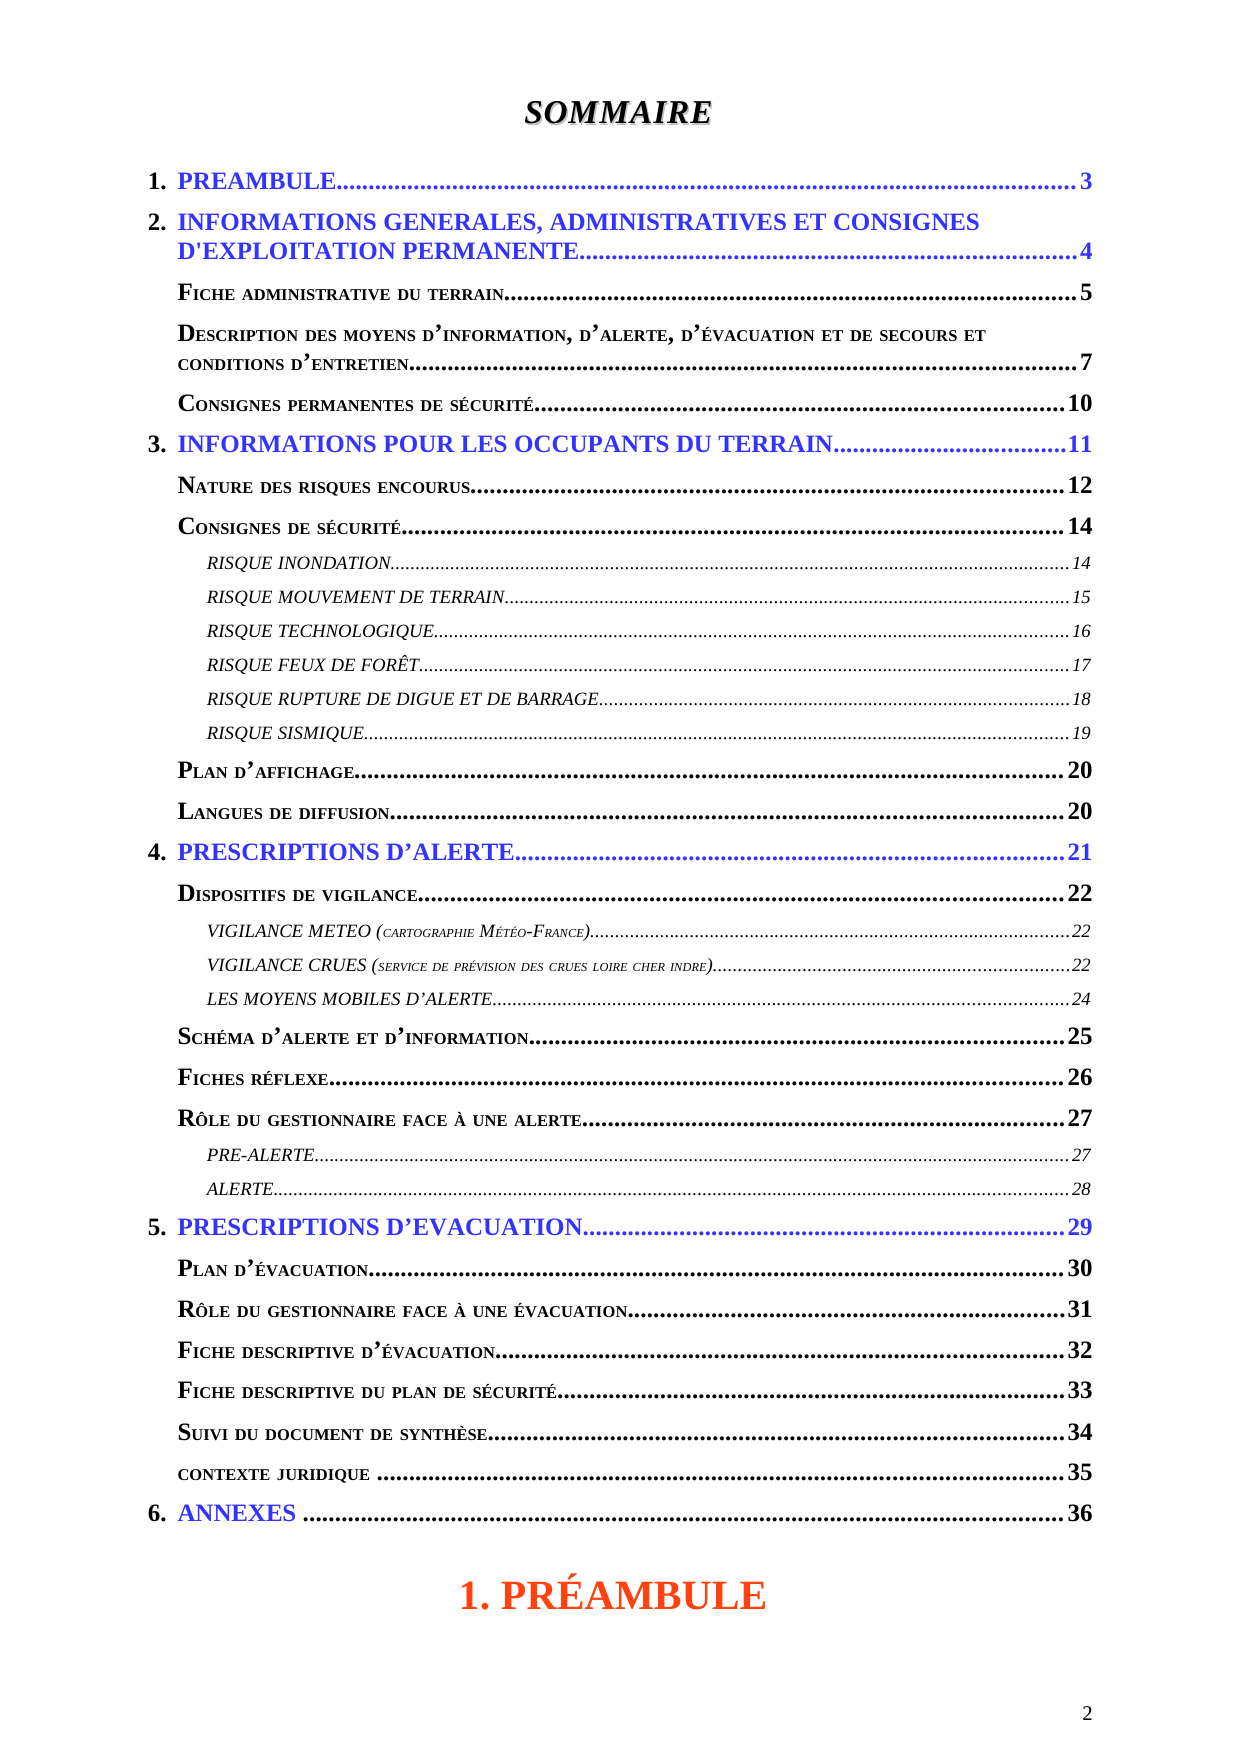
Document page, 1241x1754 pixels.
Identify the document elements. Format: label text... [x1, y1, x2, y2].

text Suivi du document de synthèse 34 [177, 1416, 1092, 1445]
text Rôle du gestionnaire face à une alerte 27 [177, 1103, 1092, 1132]
text Fiches réflexe 26 [177, 1062, 1092, 1091]
text Dispositifs de vigilance 22 [177, 878, 1092, 907]
text ALERTE 28 [207, 1178, 1092, 1200]
text Description des moyens d’information, d’alerte, d’évacuation et de secours et conditions d’entretien 7 [177, 318, 1092, 376]
text RISQUE RUPTURE DE DIGUE ET DE BARRAGE 18 [207, 687, 1092, 709]
list PRESCRIPTIONS D’EVACUATION 29 [148, 1212, 1092, 1241]
text RISQUE SISMIQUE 19 [207, 721, 1092, 743]
text Schéma d’alerte et d’information 25 [177, 1021, 1092, 1050]
text Fiche descriptive d’évacuation 32 [177, 1334, 1092, 1363]
text Plan d’évacuation 30 [177, 1253, 1092, 1282]
text VIGILANCE METEO (cartographie Météo-France) 22 [207, 919, 1092, 941]
text Consignes permanentes de sécurité 10 [177, 388, 1092, 417]
text Plan d’affichage 20 [177, 755, 1092, 784]
text Langues de diffusion 20 [177, 796, 1092, 825]
text RISQUE FEUX DE FORÊT 17 [207, 653, 1092, 676]
text Rôle du gestionnaire face à une évacuation 31 [177, 1293, 1092, 1323]
text Fiche descriptive du plan de sécurité 33 [177, 1375, 1092, 1404]
list ANNEXES 36 [148, 1498, 1092, 1527]
list INFORMATIONS POUR LES OCCUPANTS DU TERRAIN 11 [148, 429, 1092, 458]
text RISQUE INONDATION 14 [207, 552, 1092, 574]
subtitle 1. PRÉAMBULE [148, 1570, 1077, 1618]
text LES MOYENS MOBILES D’ALERTE 24 [207, 987, 1092, 1009]
list PREAMBULE 3 [148, 166, 1092, 195]
text VIGILANCE CRUES (service de prévision des crues loire cher indre) 22 [207, 953, 1092, 975]
list contexte juridique 35 [148, 1457, 1092, 1486]
text PRE-ALERTE 27 [207, 1144, 1092, 1166]
subtitle SOMMAIRE [148, 92, 1092, 131]
text RISQUE MOUVEMENT DE TERRAIN 15 [207, 586, 1092, 608]
text RISQUE TECHNOLOGIQUE 16 [207, 619, 1092, 642]
list PRESCRIPTIONS D’ALERTE 21 [148, 837, 1092, 866]
text Fiche administrative du terrain 5 [177, 277, 1092, 306]
text Nature des risques encourus 12 [177, 470, 1092, 499]
list INFORMATIONS GENERALES, ADMINISTRATIVES ET CONSIGNES D'EXPLOITATION PERMANENTE 4 [148, 207, 1092, 265]
text Consignes de sécurité 14 [177, 511, 1092, 540]
